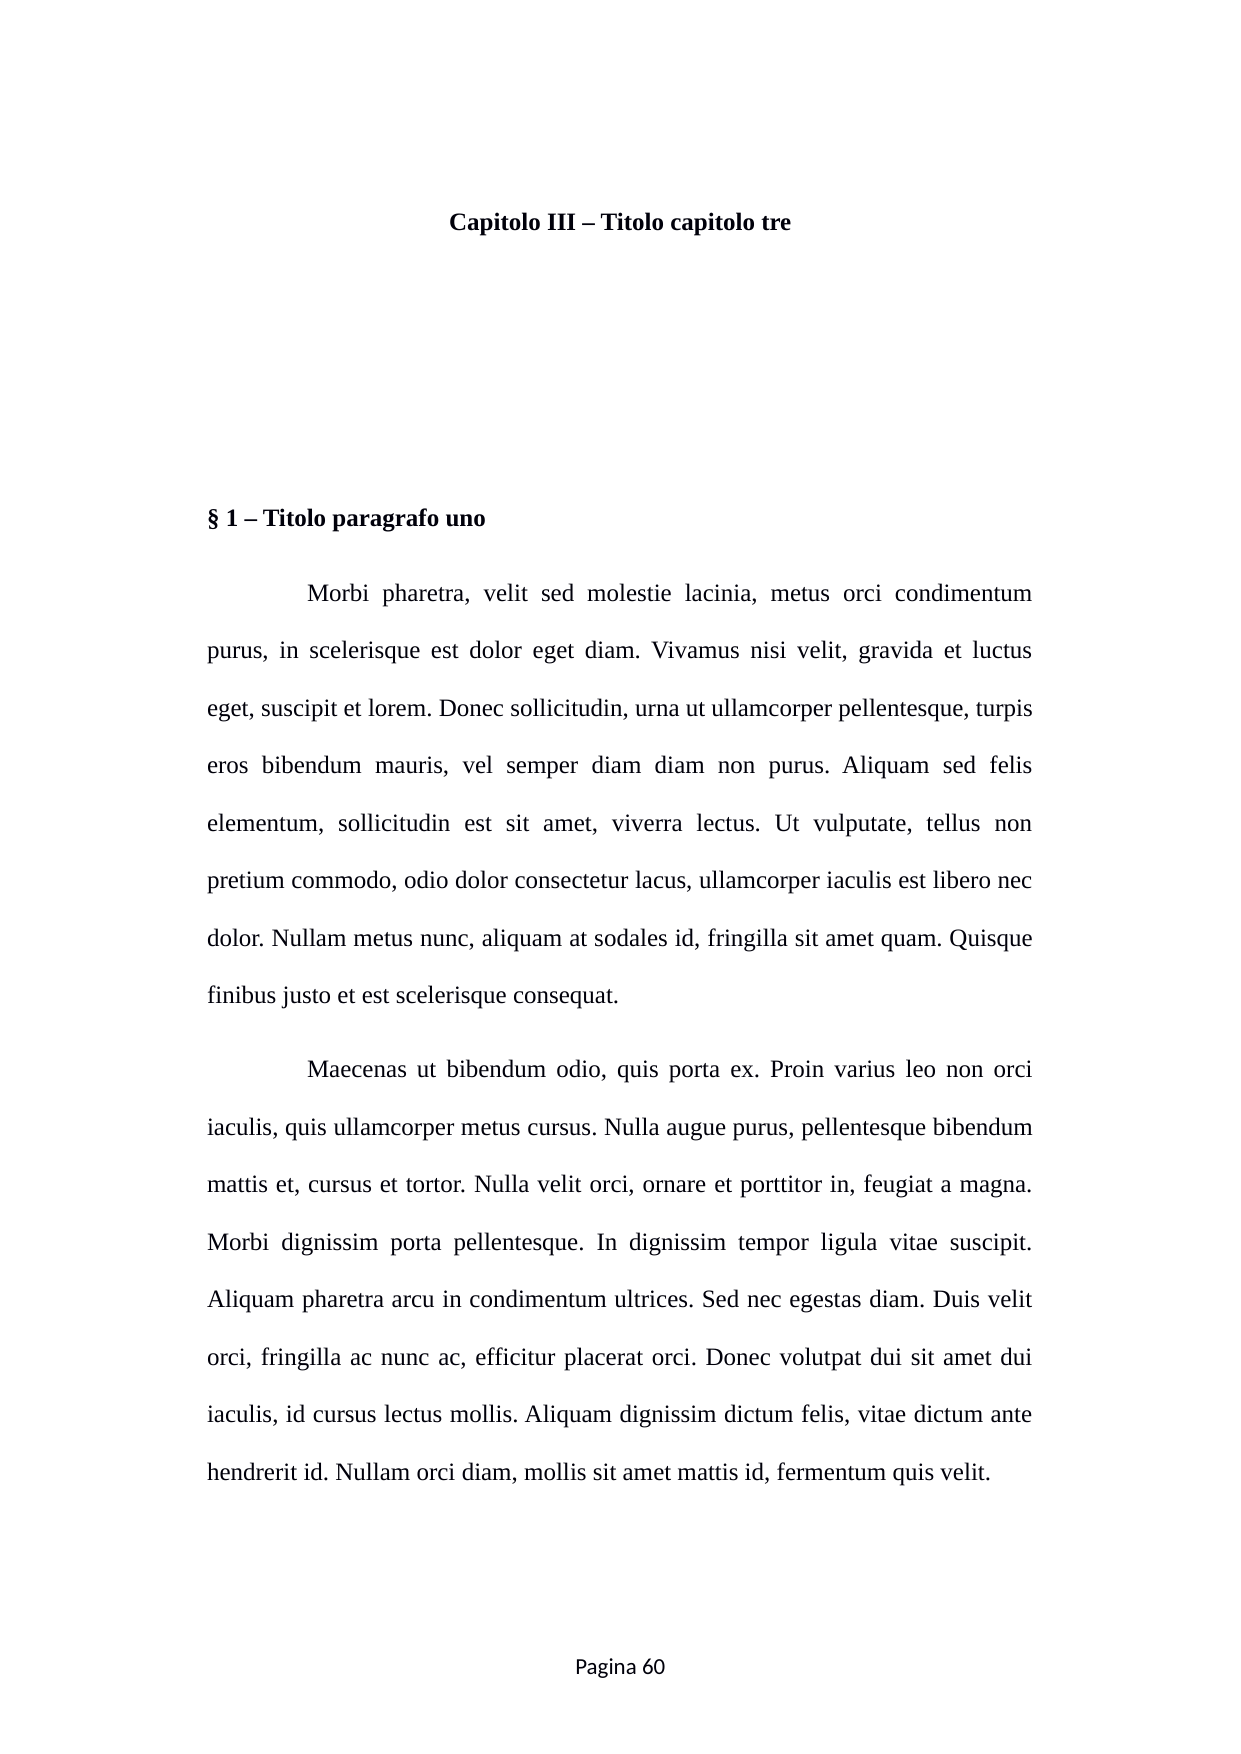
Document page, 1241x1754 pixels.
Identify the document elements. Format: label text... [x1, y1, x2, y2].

text Maecenas ut bibendum odio, quis porta ex. Proin varius leo non orci iaculis, quis ullamcorper metus cursus. Nulla augue purus, pellentesque bibendum mattis et, cursus et tortor. Nulla velit orci, ornare et porttitor in, feugiat a magna. Morbi dignissim porta pellentesque. In dignissim tempor ligula vitae suscipit. Aliquam pharetra arcu in condimentum ultrices. Sed nec egestas diam. Duis velit orci, fringilla ac nunc ac, efficitur placerat orci. Donec volutpat dui sit amet dui iaculis, id cursus lectus mollis. Aliquam dignissim dictum felis, vitae dictum ante hendrerit id. Nullam orci diam, mollis sit amet mattis id, fermentum quis velit. [207, 1054, 1033, 1486]
text Capitolo III – Titolo capitolo tre [207, 207, 1033, 236]
text Morbi pharetra, velit sed molestie lacinia, metus orci condimentum purus, in scelerisque est dolor eget diam. Vivamus nisi velit, gravida et luctus eget, suscipit et lorem. Donec sollicitudin, urna ut ullamcorper pellentesque, turpis eros bibendum mauris, vel semper diam diam non purus. Aliquam sed felis elementum, sollicitudin est sit amet, viverra lectus. Ut vulputate, tellus non pretium commodo, odio dolor consectetur lacus, ullamcorper iaculis est libero nec dolor. Nullam metus nunc, aliquam at sodales id, fringilla sit amet quam. Quisque finibus justo et est scelerisque consequat. [207, 578, 1033, 1009]
text § 1 – Titolo paragrafo uno [207, 503, 1033, 532]
